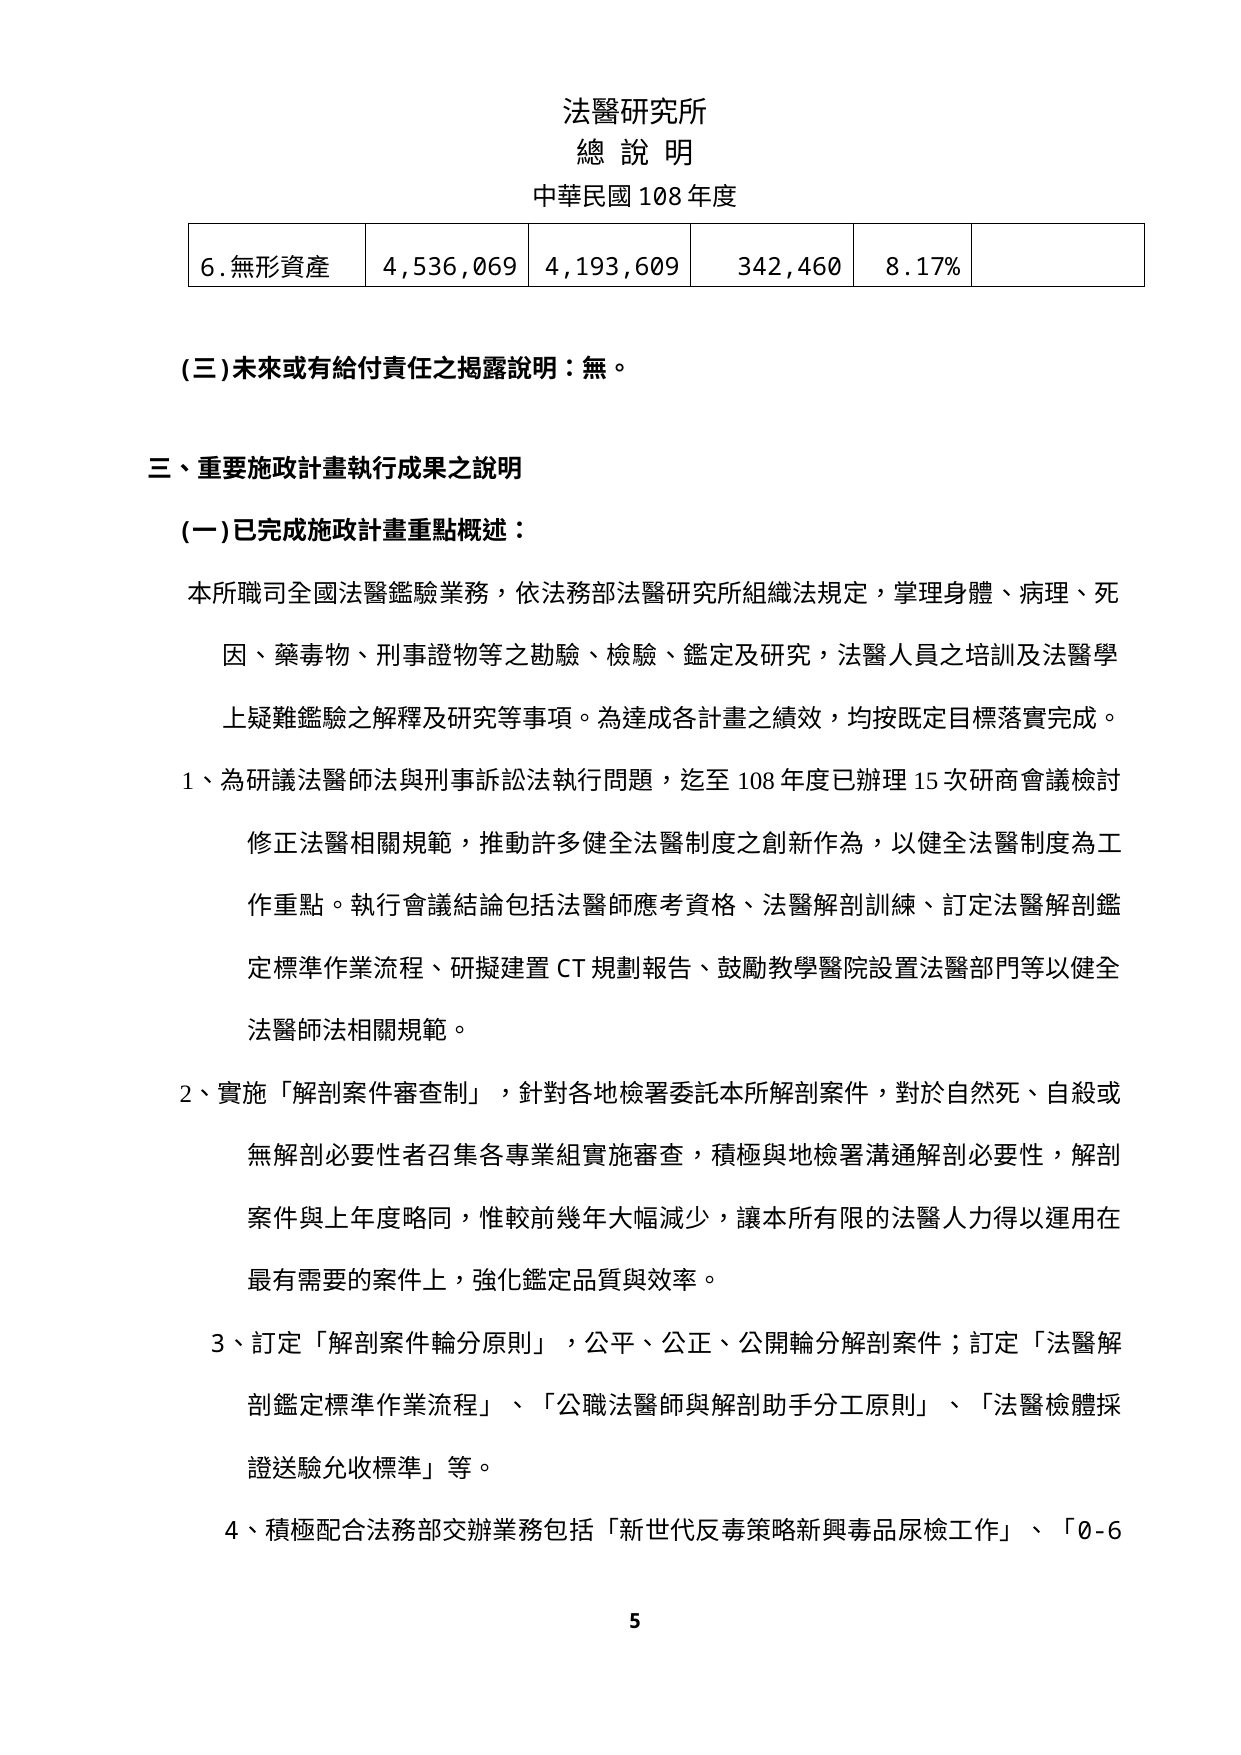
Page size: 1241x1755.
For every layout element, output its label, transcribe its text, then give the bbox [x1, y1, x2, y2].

table_cell [972, 224, 1144, 286]
table_cell 342,460 [691, 224, 853, 286]
text (三)未來或有給付責任之揭露說明：無。 [148, 324, 1122, 387]
text 4、積極配合法務部交辦業務包括「新世代反毒策略新興毒品尿檢工作」、「0-6 [148, 1487, 1122, 1549]
table_cell 4,536,069 [366, 224, 528, 286]
text (一)已完成施政計畫重點概述： [148, 487, 1122, 549]
text 三、重要施政計畫執行成果之說明 [148, 424, 1122, 487]
table_cell 8.17% [854, 224, 971, 286]
table_cell 6.無形資產 [189, 224, 365, 286]
text 2、實施「解剖案件審查制」，針對各地檢署委託本所解剖案件，對於自然死、自殺或無解剖必要性者召集各專業組實施審查，積極與地檢署溝通解剖必要性，解剖案件與上年度略同，惟較前幾年大幅減少，讓本所有限的法醫人力得以運用在最有需要的案件上，強化鑑定品質與效率。 [148, 1049, 1122, 1299]
text 本所職司全國法醫鑑驗業務，依法務部法醫研究所組織法規定，掌理身體、病理、死因、藥毒物、刑事證物等之勘驗、檢驗、鑑定及研究，法醫人員之培訓及法醫學上疑難鑑驗之解釋及研究等事項。為達成各計畫之績效，均按既定目標落實完成。 [148, 549, 1122, 737]
text 1、為研議法醫師法與刑事訴訟法執行問題，迄至108年度已辦理15次研商會議檢討修正法醫相關規範，推動許多健全法醫制度之創新作為，以健全法醫制度為工作重點。執行會議結論包括法醫師應考資格、法醫解剖訓練、訂定法醫解剖鑑定標準作業流程、研擬建置CT規劃報告、鼓勵教學醫院設置法醫部門等以健全法醫師法相關規範。 [148, 737, 1122, 1049]
text 3、訂定「解剖案件輪分原則」，公平、公正、公開輪分解剖案件；訂定「法醫解剖鑑定標準作業流程」、「公職法醫師與解剖助手分工原則」、「法醫檢體採證送驗允收標準」等。 [210, 1299, 1122, 1487]
table_cell 4,193,609 [529, 224, 690, 286]
